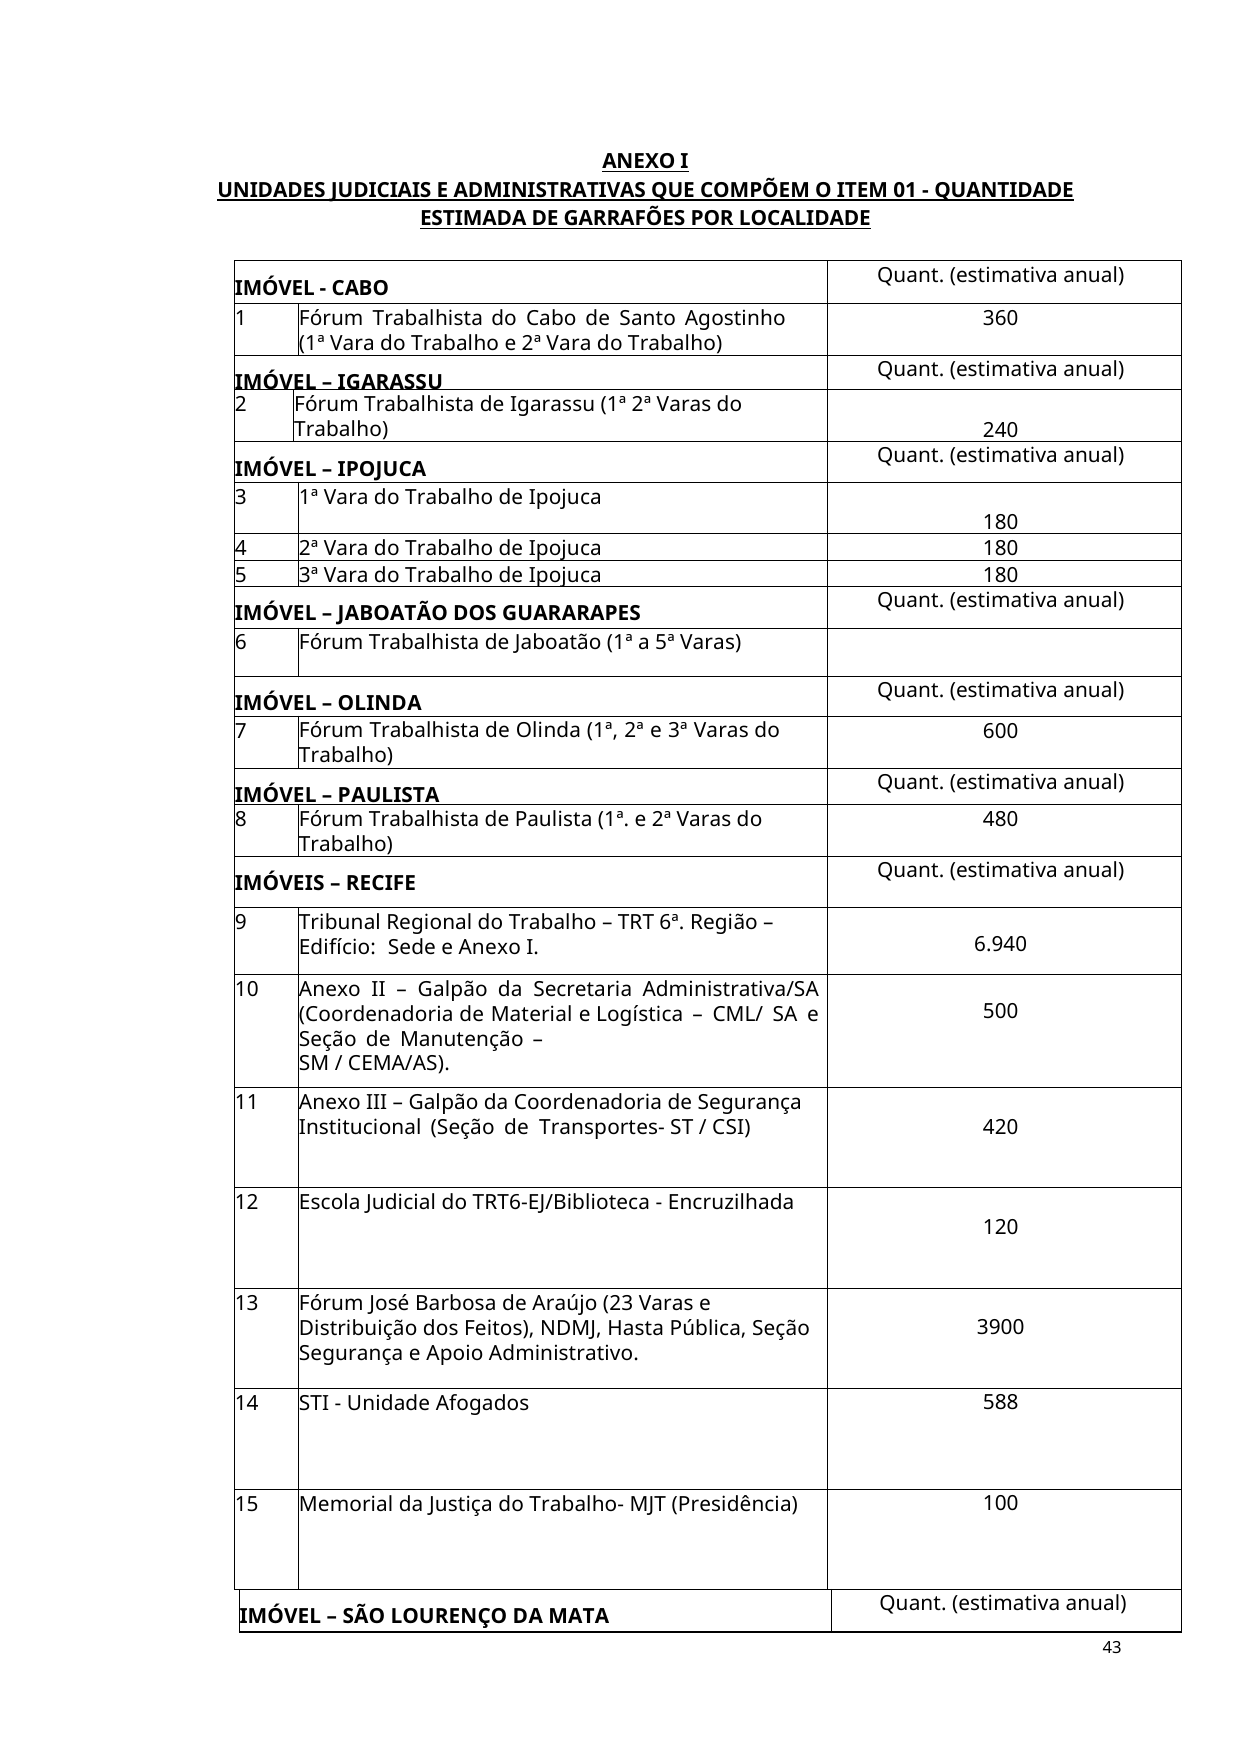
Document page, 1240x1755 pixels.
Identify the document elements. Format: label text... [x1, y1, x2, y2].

table_cell Fórum Trabalhista de Jaboatão (1ª a 5ª Varas) [299, 629, 827, 676]
table_cell 180 [828, 561, 1181, 586]
table_cell 100 [828, 1490, 1181, 1589]
table_cell Fórum Trabalhista de Igarassu (1ª 2ª Varas do Trabalho) [294, 390, 827, 441]
table_cell 9 [235, 908, 298, 974]
table_cell Memorial da Justiça do Trabalho- MJT (Presidência) [299, 1490, 827, 1589]
table_cell Quant. (estimativa anual) [828, 857, 1181, 907]
table_cell 10 [235, 975, 298, 1087]
table_cell Quant. (estimativa anual) [828, 769, 1181, 804]
table_cell Fórum Trabalhista do Cabo de Santo Agostinho (1ª Vara do Trabalho e 2ª Vara do Trabalho) [299, 304, 827, 355]
table_cell 660 [828, 629, 1181, 676]
table_cell Quant. (estimativa anual) [828, 587, 1181, 627]
table_cell Fórum José Barbosa de Araújo (23 Varas e Distribuição dos Feitos), NDMJ, Hasta Pública, Seção Segurança e Apoio Administrativo. [299, 1289, 827, 1388]
table_cell 2 [235, 390, 293, 441]
table_cell 1 [235, 304, 298, 355]
table_cell 3900 [828, 1289, 1181, 1388]
table_cell Anexo II – Galpão da Secretaria Administrativa/SA (Coordenadoria de Material e Logística – CML/ SA e Seção de Manutenção – SM / CEMA/AS). [299, 975, 827, 1087]
table_cell 5 [235, 561, 298, 586]
table_cell Quant. (estimativa anual) [832, 1590, 1181, 1631]
table_cell 13 [235, 1289, 298, 1388]
table_cell IMÓVEL – JABOATÃO DOS GUARARAPES [235, 587, 827, 627]
table_cell 180 [828, 534, 1181, 559]
table_cell Anexo III – Galpão da Coordenadoria de Segurança Institucional (Seção de Transportes- ST / CSI) [299, 1088, 827, 1187]
table_cell 12 [235, 1188, 298, 1288]
table_cell 2ª Vara do Trabalho de Ipojuca [299, 534, 827, 559]
table_cell Fórum Trabalhista de Olinda (1ª, 2ª e 3ª Varas do Trabalho) [299, 717, 827, 767]
table_cell 11 [235, 1088, 298, 1187]
table_header Quant. (estimativa anual) [828, 261, 1181, 303]
table_cell 180 [828, 483, 1181, 533]
table_cell Quant. (estimativa anual) [828, 442, 1181, 482]
table_cell 588 [828, 1389, 1181, 1488]
table_cell STI - Unidade Afogados [299, 1389, 827, 1488]
table_cell 3 [235, 483, 298, 533]
table_cell 1ª Vara do Trabalho de Ipojuca [299, 483, 827, 533]
table_cell IMÓVEL – IGARASSU [235, 356, 827, 389]
table_cell [235, 1590, 239, 1631]
table_cell 6 [235, 629, 298, 676]
table_cell Quant. (estimativa anual) [828, 356, 1181, 389]
table_cell 14 [235, 1389, 298, 1488]
table_cell Escola Judicial do TRT6-EJ/Biblioteca - Encruzilhada [299, 1188, 827, 1288]
table_cell 240 [828, 390, 1181, 441]
table_cell 480 [828, 805, 1181, 856]
table_cell IMÓVEL – PAULISTA [235, 769, 827, 804]
table_cell 3ª Vara do Trabalho de Ipojuca [299, 561, 827, 586]
table_cell IMÓVEL – OLINDA [235, 677, 827, 716]
table_cell 120 [828, 1188, 1181, 1288]
table_cell IMÓVEIS – RECIFE [235, 857, 827, 907]
table_cell IMÓVEL – IPOJUCA [235, 442, 827, 482]
table_cell 600 [828, 717, 1181, 767]
table_cell Fórum Trabalhista de Paulista (1ª. e 2ª Varas do Trabalho) [299, 805, 827, 856]
table_cell 15 [235, 1490, 298, 1589]
text ANEXO I [177, 147, 1113, 175]
table_cell 4 [235, 534, 298, 559]
table_cell 8 [235, 805, 298, 856]
text UNIDADES JUDICIAIS E ADMINISTRATIVAS QUE COMPÕEM O ITEM 01 - QUANTIDADE ESTIMADA DE GARRAFÕES POR LOCALIDADE [177, 175, 1113, 232]
table_cell 7 [235, 717, 298, 767]
table_header IMÓVEL - CABO [235, 261, 827, 303]
table_cell Quant. (estimativa anual) [828, 677, 1181, 716]
table_cell 6.940 [828, 908, 1181, 974]
table_cell 420 [828, 1088, 1181, 1187]
table_cell IMÓVEL – SÃO LOURENÇO DA MATA [240, 1590, 831, 1631]
table_cell 360 [828, 304, 1181, 355]
table_cell 500 [828, 975, 1181, 1087]
table_cell Tribunal Regional do Trabalho – TRT 6ª. Região – Edifício: Sede e Anexo I. [299, 908, 827, 974]
